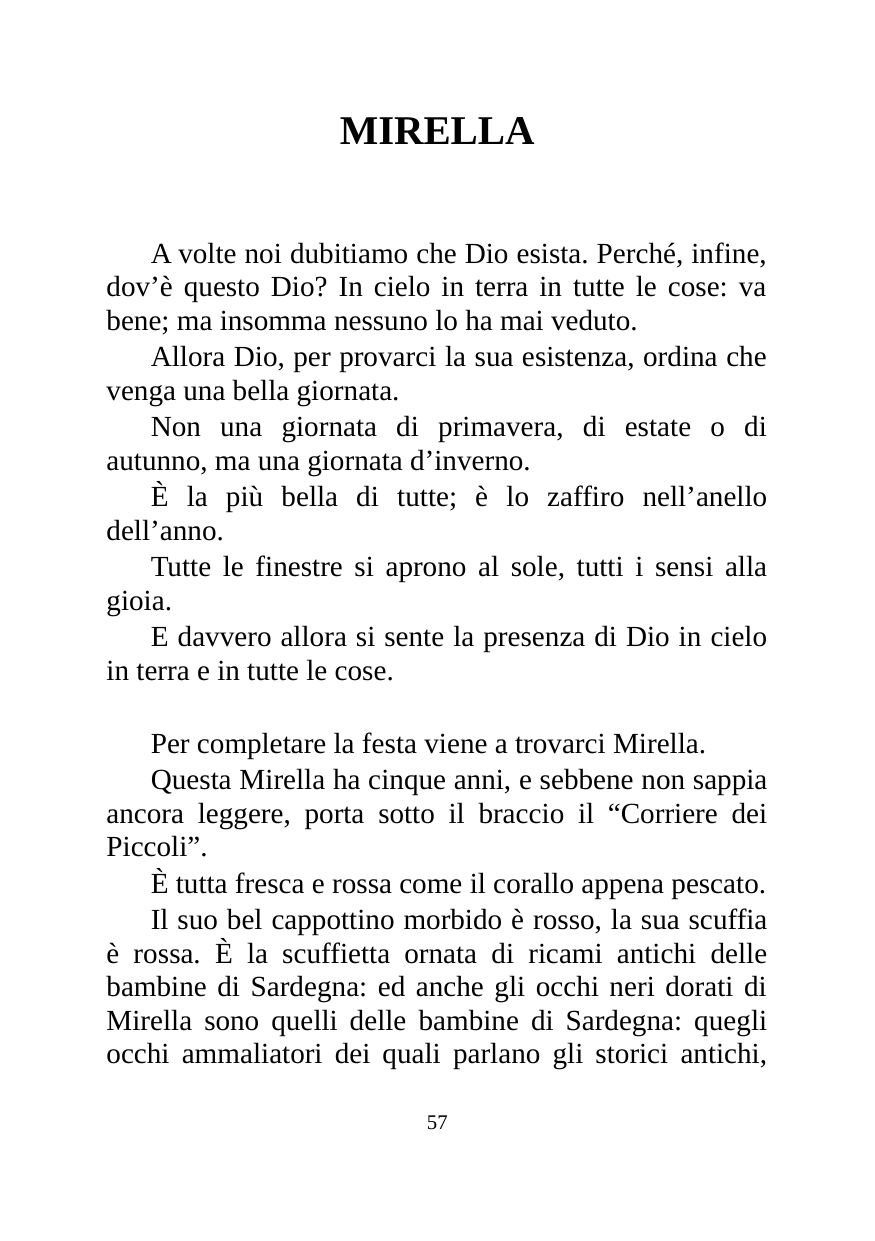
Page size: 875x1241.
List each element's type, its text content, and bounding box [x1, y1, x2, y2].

text È tutta fresca e rossa come il corallo appena pescato. [106, 866, 768, 899]
text Non una giornata di primavera, di estate o di autunno, ma una giornata d’inverno. [106, 409, 768, 477]
text Allora Dio, per provarci la sua esistenza, ordina che venga una bella giornata. [106, 339, 768, 407]
text Questa Mirella ha cinque anni, e sebbene non sappia ancora leggere, porta sotto il braccio il “Corriere dei Piccoli”. [106, 762, 768, 863]
text E davvero allora si sente la presenza di Dio in cielo in terra e in tutte le cose. [106, 619, 768, 687]
subtitle MIRELLA [106, 106, 768, 153]
text Il suo bel cappottino morbido è rosso, la sua scuffia è rossa. È la scuffietta ornata di ricami antichi delle bambine di Sardegna: ed anche gli occhi neri dorati di Mirella sono quelli delle bambine di Sardegna: quegli occhi ammaliatori dei quali parlano gli storici antichi, [106, 902, 768, 1070]
text È la più bella di tutte; è lo zaffiro nell’anello dell’anno. [106, 479, 768, 547]
text A volte noi dubitiamo che Dio esista. Perché, infine, dov’è questo Dio? In cielo in terra in tutte le cose: va bene; ma insomma nessuno lo ha mai veduto. [106, 236, 768, 337]
text Per completare la festa viene a trovarci Mirella. [106, 726, 768, 759]
text Tutte le finestre si aprono al sole, tutti i sensi alla gioia. [106, 549, 768, 617]
